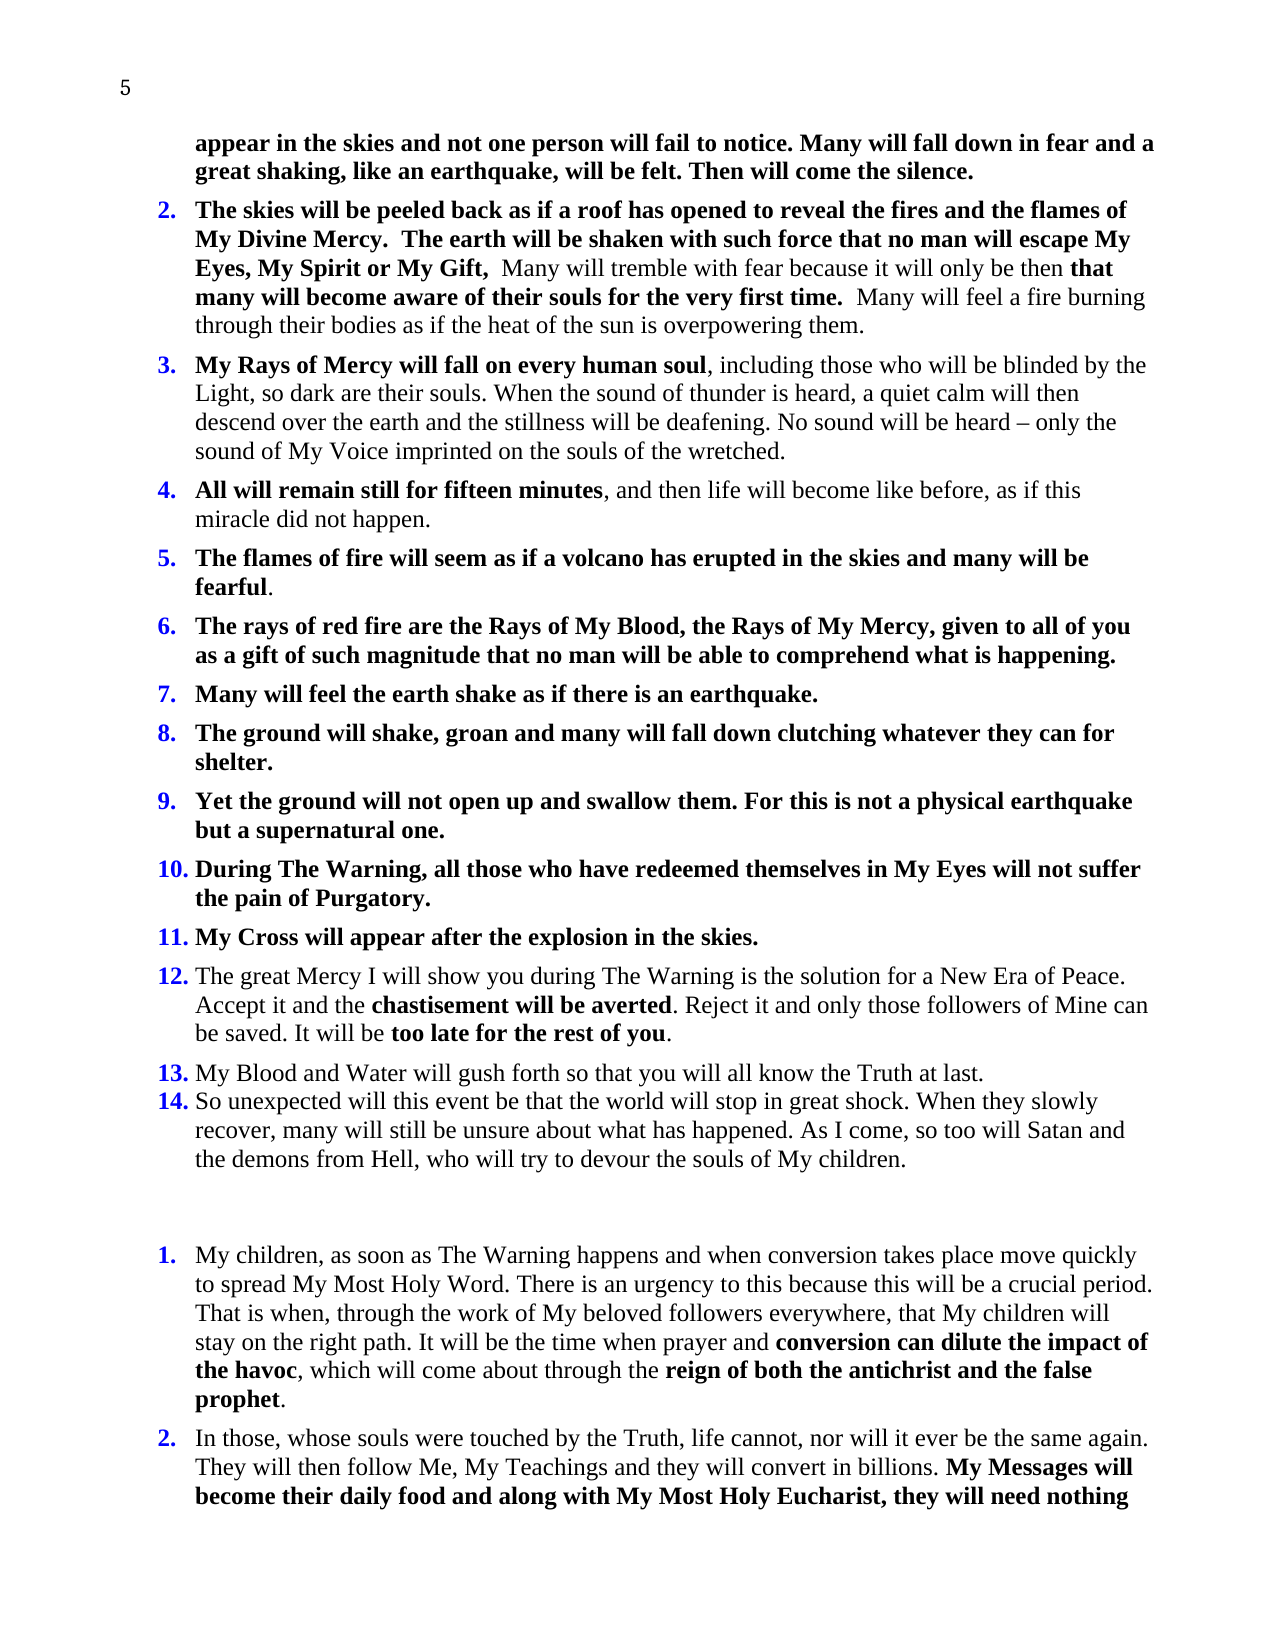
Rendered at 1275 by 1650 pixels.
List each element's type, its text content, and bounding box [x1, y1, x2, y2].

list appear in the skies and not one person will fail to notice. Many will fall down in fear and a great shaking, like an earthquake, will be felt. Then will come the silence. [157, 128, 1155, 185]
list The skies will be peeled back as if a roof has opened to reveal the fires and the flames of My Divine Mercy. The earth will be shaken with such force that no man will escape My Eyes, My Spirit or My Gift, Many will tremble with fear because it will only be then that many will become aware of their souls for the very first time. Many will feel a fire burning through their bodies as if the heat of the sun is overpowering them. [157, 196, 1155, 339]
list In those, whose souls were touched by the Truth, life cannot, nor will it ever be the same again. They will then follow Me, My Teachings and they will convert in billions. My Messages will become their daily food and along with My Most Holy Eucharist, they will need nothing [157, 1423, 1155, 1510]
list My Rays of Mercy will fall on every human soul, including those who will be blinded by the Light, so dark are their souls. When the sound of thunder is heard, a quiet calm will then descend over the earth and the stillness will be deafening. No sound will be heard – only the sound of My Voice imprinted on the souls of the wretched. [157, 350, 1155, 465]
list The rays of red fire are the Rays of My Blood, the Rays of My Mercy, given to all of you as a gift of such magnitude that no man will be able to comprehend what is happening. [157, 611, 1155, 668]
list The ground will shake, groan and many will fall down clutching whatever they can for shelter. [157, 718, 1155, 776]
list Yet the ground will not open up and swallow them. For this is not a physical earthquake but a supernatural one. [157, 786, 1155, 843]
list My Blood and Water will gush forth so that you will all know the Truth at last. [157, 1058, 1155, 1086]
list All will remain still for fifteen minutes, and then life will become like before, as if this miracle did not happen. [157, 475, 1155, 533]
list So unexpected will this event be that the world will stop in great shock. When they slowly recover, many will still be unsure about what has happened. As I come, so too will Satan and the demons from Hell, who will try to devour the souls of My children. [157, 1086, 1155, 1173]
list My Cross will appear after the explosion in the skies. [157, 922, 1155, 951]
list The flames of fire will seem as if a volcano has erupted in the skies and many will be fearful. [157, 543, 1155, 601]
list During The Warning, all those who have redeemed themselves in My Eyes will not suffer the pain of Purgatory. [157, 854, 1155, 911]
list The great Mercy I will show you during The Warning is the solution for a New Era of Peace. Accept it and the chastisement will be averted. Reject it and only those followers of Mine can be saved. It will be too late for the rest of you. [157, 961, 1155, 1047]
text After the Great Warning [120, 1201, 1155, 1230]
list Many will feel the earth shake as if there is an earthquake. [157, 679, 1155, 708]
list My children, as soon as The Warning happens and when conversion takes place move quickly to spread My Most Holy Word. There is an urgency to this because this will be a crucial period. That is when, through the work of My beloved followers everywhere, that My children will stay on the right path. It will be the time when prayer and conversion can dilute the impact of the havoc, which will come about through the reign of both the antichrist and the false prophet. [157, 1241, 1155, 1413]
